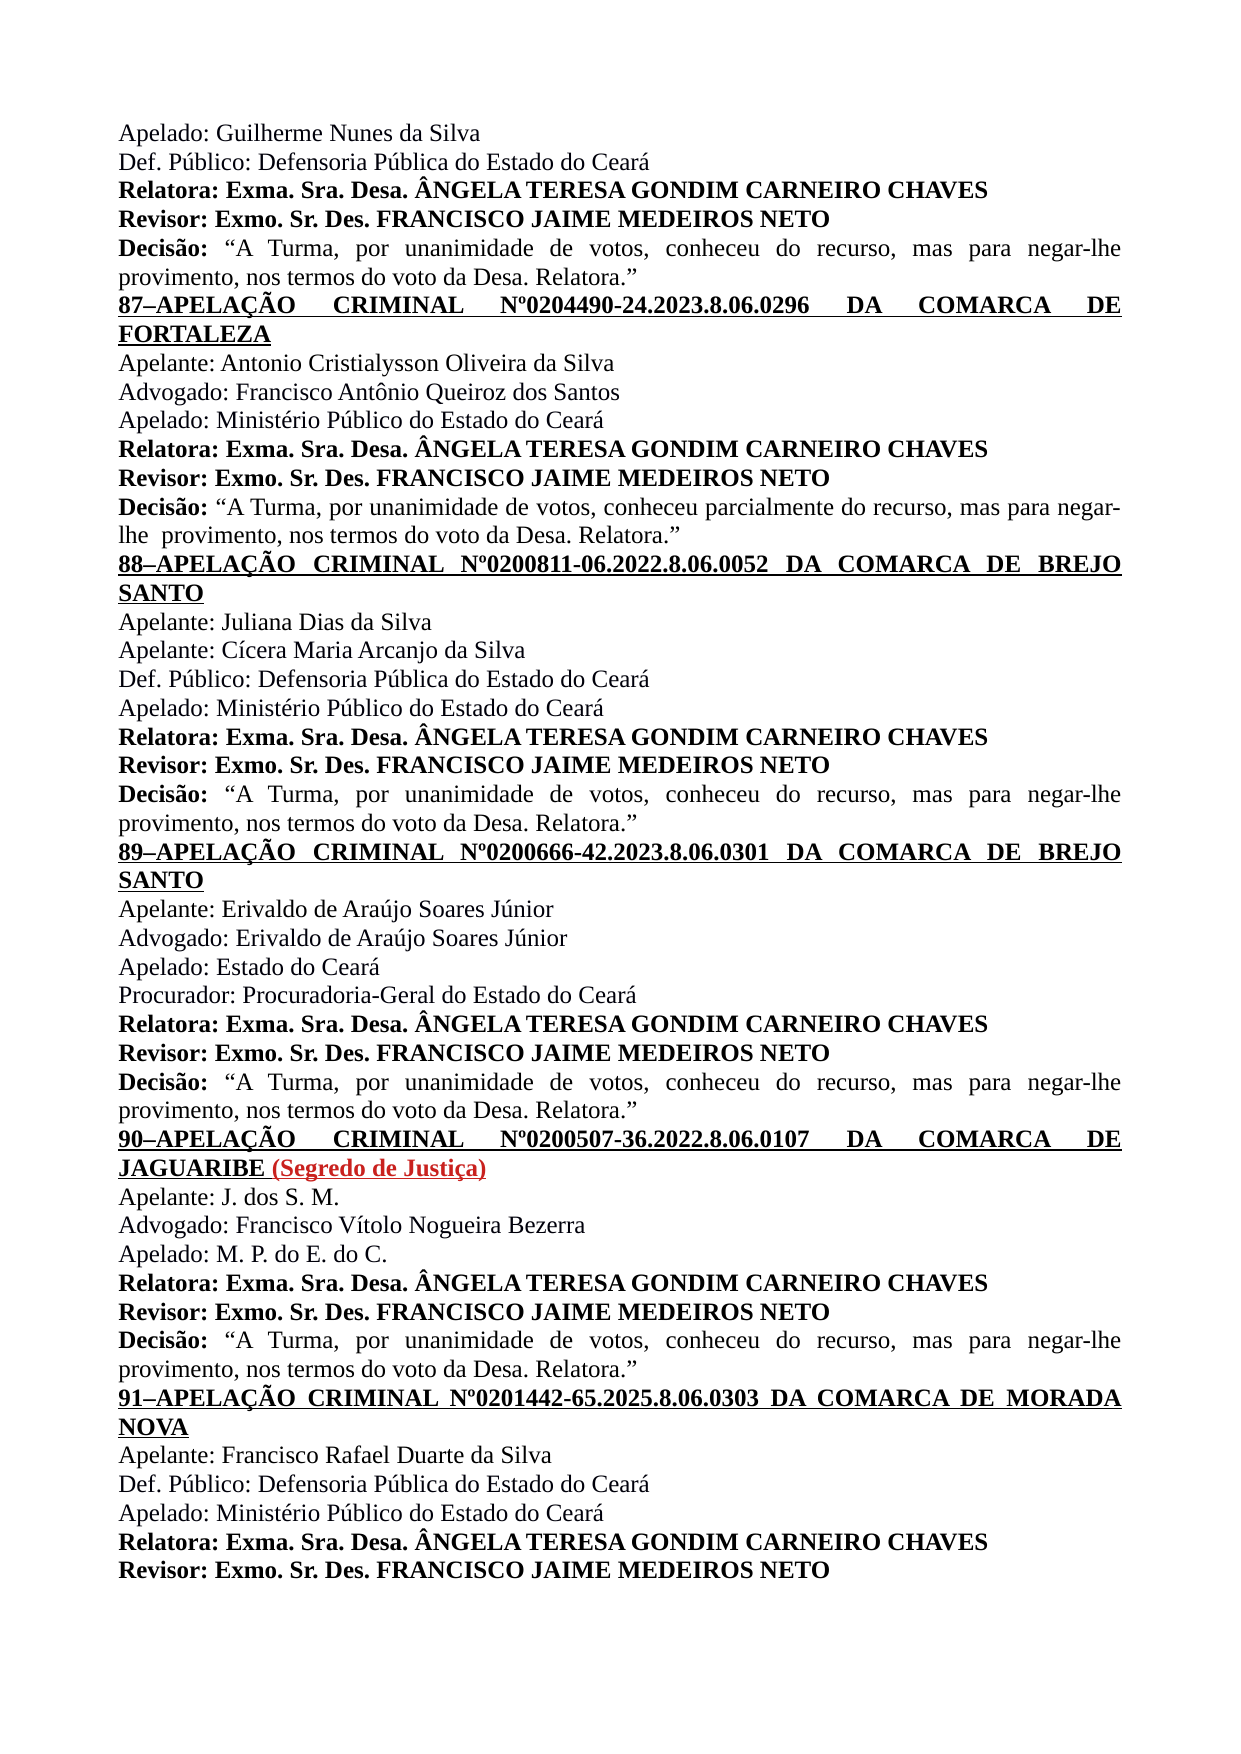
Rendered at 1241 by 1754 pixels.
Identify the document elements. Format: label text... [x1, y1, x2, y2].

text FORTALEZA [118, 317, 1122, 348]
text SANTO [118, 576, 1122, 607]
text Procurador: Procuradoria-Geral do Estado do Ceará [118, 981, 1122, 1009]
text Apelado: Ministério Público do Estado do Ceará [118, 406, 1122, 434]
text Advogado: Francisco Vítolo Nogueira Bezerra [118, 1211, 1122, 1239]
text Apelante: Juliana Dias da Silva [118, 607, 1122, 636]
text Revisor: Exmo. Sr. Des. FRANCISCO JAIME MEDEIROS NETO [118, 1038, 1122, 1067]
text SANTO [118, 863, 1122, 894]
text Apelante: Antonio Cristialysson Oliveira da Silva [118, 348, 1122, 377]
text Apelado: Ministério Público do Estado do Ceará [118, 693, 1122, 722]
text Decisão: “A Turma, por unanimidade de votos, conheceu do recurso, mas para negar-lhe provimento, nos termos do voto da Desa. Relatora.” [118, 233, 1122, 291]
text Revisor: Exmo. Sr. Des. FRANCISCO JAIME MEDEIROS NETO [118, 1297, 1122, 1326]
text Relatora: Exma. Sra. Desa. ÂNGELA TERESA GONDIM CARNEIRO CHAVES [118, 1009, 1122, 1038]
text Apelante: Francisco Rafael Duarte da Silva [118, 1441, 1122, 1469]
text Relatora: Exma. Sra. Desa. ÂNGELA TERESA GONDIM CARNEIRO CHAVES [118, 1268, 1122, 1297]
text 90–APELAÇÃO CRIMINAL Nº0200507-36.2022.8.06.0107 DA COMARCA DE [118, 1124, 1122, 1149]
text Relatora: Exma. Sra. Desa. ÂNGELA TERESA GONDIM CARNEIRO CHAVES [118, 1527, 1122, 1556]
text Decisão: “A Turma, por unanimidade de votos, conheceu do recurso, mas para negar-lhe provimento, nos termos do voto da Desa. Relatora.” [118, 1326, 1122, 1383]
text Apelado: Guilherme Nunes da Silva [118, 118, 1122, 147]
text Apelado: Estado do Ceará [118, 952, 1122, 981]
text Def. Público: Defensoria Pública do Estado do Ceará [118, 1469, 1122, 1498]
text Def. Público: Defensoria Pública do Estado do Ceará [118, 147, 1122, 176]
text Relatora: Exma. Sra. Desa. ÂNGELA TERESA GONDIM CARNEIRO CHAVES [118, 722, 1122, 751]
text 89–APELAÇÃO CRIMINAL Nº0200666-42.2023.8.06.0301 DA COMARCA DE BREJO [118, 837, 1122, 862]
text Relatora: Exma. Sra. Desa. ÂNGELA TERESA GONDIM CARNEIRO CHAVES [118, 434, 1122, 463]
text Revisor: Exmo. Sr. Des. FRANCISCO JAIME MEDEIROS NETO [118, 1556, 1122, 1584]
text JAGUARIBE (Segredo de Justiça) [118, 1151, 1122, 1182]
text Decisão: “A Turma, por unanimidade de votos, conheceu do recurso, mas para negar-lhe provimento, nos termos do voto da Desa. Relatora.” [118, 779, 1122, 837]
text Decisão: “A Turma, por unanimidade de votos, conheceu do recurso, mas para negar-lhe provimento, nos termos do voto da Desa. Relatora.” [118, 1067, 1122, 1124]
text Revisor: Exmo. Sr. Des. FRANCISCO JAIME MEDEIROS NETO [118, 204, 1122, 233]
text Def. Público: Defensoria Pública do Estado do Ceará [118, 664, 1122, 693]
text Apelado: Ministério Público do Estado do Ceará [118, 1498, 1122, 1527]
text Revisor: Exmo. Sr. Des. FRANCISCO JAIME MEDEIROS NETO [118, 463, 1122, 492]
text Advogado: Erivaldo de Araújo Soares Júnior [118, 923, 1122, 952]
text Advogado: Francisco Antônio Queiroz dos Santos [118, 377, 1122, 406]
text Apelante: Erivaldo de Araújo Soares Júnior [118, 894, 1122, 923]
text Revisor: Exmo. Sr. Des. FRANCISCO JAIME MEDEIROS NETO [118, 751, 1122, 779]
text Apelante: J. dos S. M. [118, 1182, 1122, 1211]
text NOVA [118, 1409, 1122, 1441]
text 91–APELAÇÃO CRIMINAL Nº0201442-65.2025.8.06.0303 DA COMARCA DE MORADA [118, 1383, 1122, 1408]
text Decisão: “A Turma, por unanimidade de votos, conheceu parcialmente do recurso, mas para negar-lhe provimento, nos termos do voto da Desa. Relatora.” [118, 492, 1122, 549]
text Relatora: Exma. Sra. Desa. ÂNGELA TERESA GONDIM CARNEIRO CHAVES [118, 176, 1122, 204]
text 87–APELAÇÃO CRIMINAL Nº0204490-24.2023.8.06.0296 DA COMARCA DE [118, 291, 1122, 316]
text Apelado: M. P. do E. do C. [118, 1239, 1122, 1268]
text Apelante: Cícera Maria Arcanjo da Silva [118, 636, 1122, 664]
text 88–APELAÇÃO CRIMINAL Nº0200811-06.2022.8.06.0052 DA COMARCA DE BREJO [118, 549, 1122, 574]
